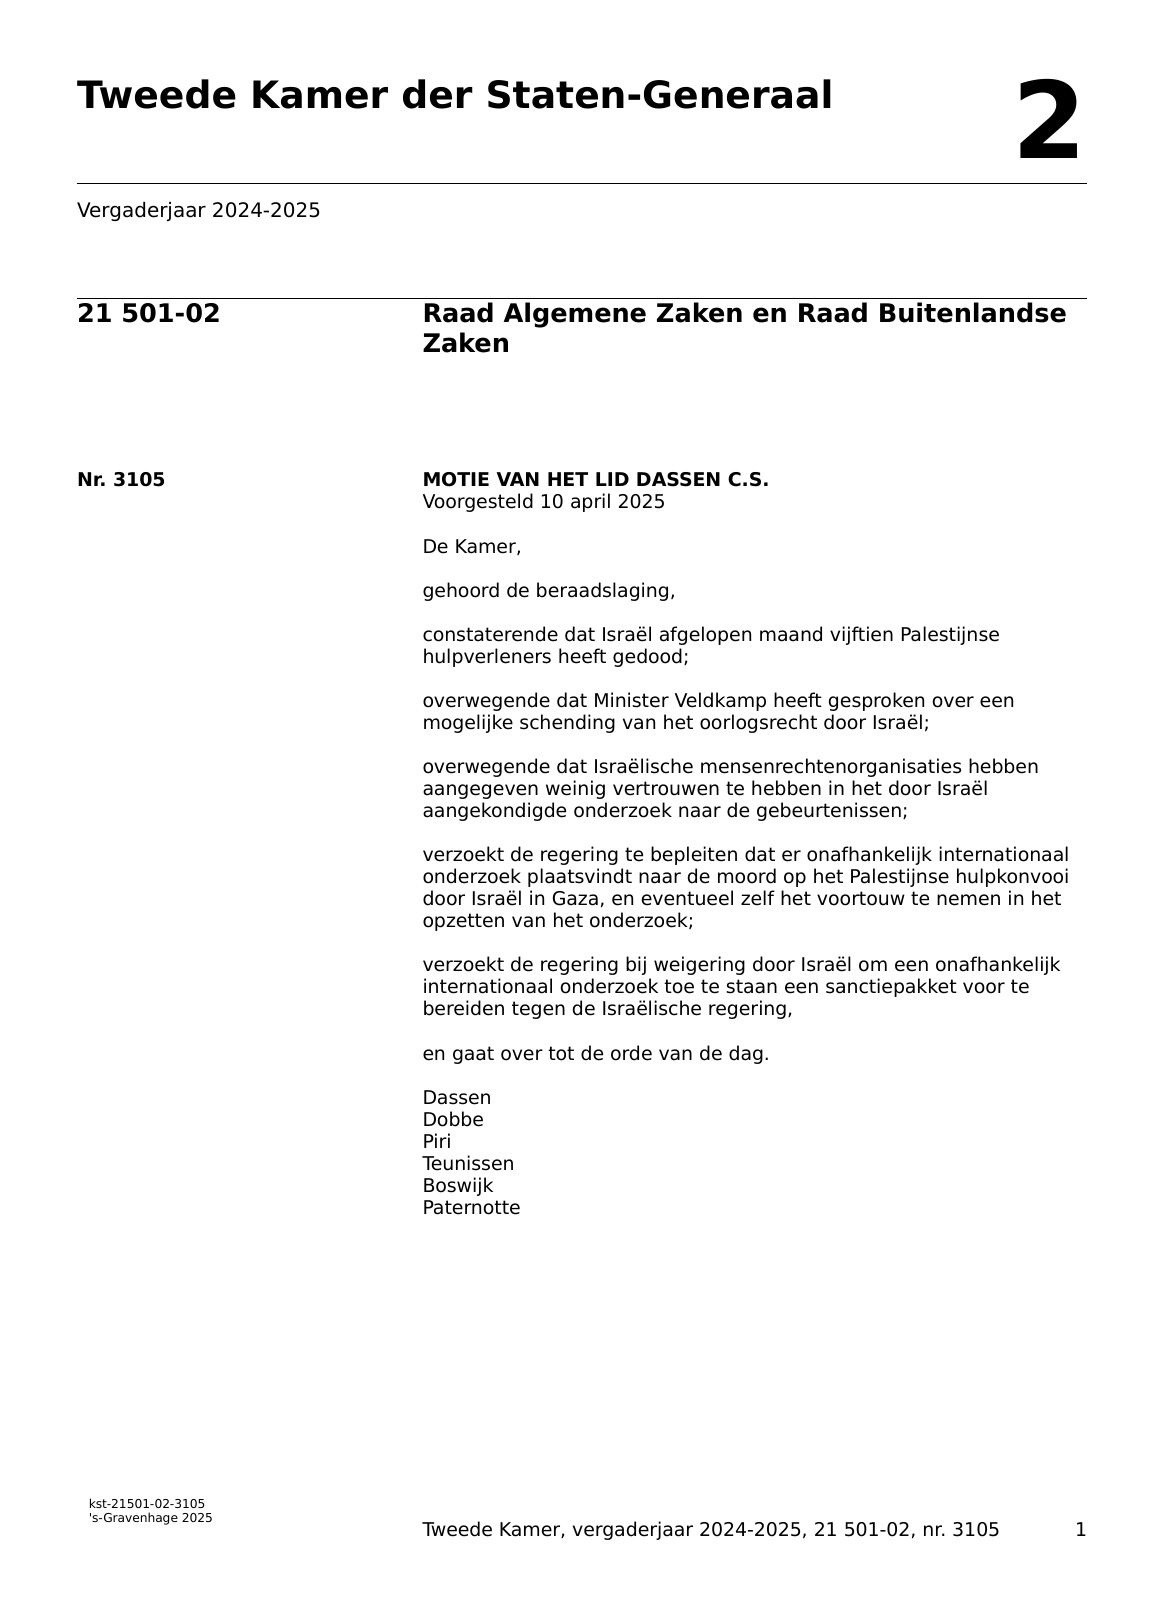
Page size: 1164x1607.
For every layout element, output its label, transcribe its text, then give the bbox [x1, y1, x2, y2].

text Paternotte [422, 1197, 1087, 1218]
text Boswijk [422, 1174, 1087, 1197]
text constaterende dat Israël afgelopen maand vijftien Palestijnse hulpverleners heeft gedood; [422, 624, 1087, 668]
text Dobbe [422, 1109, 1087, 1131]
table_header 2 [886, 59, 1087, 183]
text en gaat over tot de orde van de dag. [422, 1042, 1087, 1064]
text De Kamer, [422, 536, 1087, 557]
subtitle Nr. 3105 MOTIE VAN HET LID DASSEN C.S. [77, 469, 1087, 491]
text overwegende dat Minister Veldkamp heeft gesproken over een mogelijke schending van het oorlogsrecht door Israël; [422, 690, 1087, 734]
table_header Tweede Kamer der Staten-Generaal [77, 59, 886, 183]
text Voorgesteld 10 april 2025 [422, 491, 1087, 513]
subtitle 21 501-02 Raad Algemene Zaken en Raad Buitenlandse Zaken [77, 299, 1087, 358]
text overwegende dat Israëlische mensenrechtenorganisaties hebben aangegeven weinig vertrouwen te hebben in het door Israël aangekondigde onderzoek naar de gebeurtenissen; [422, 756, 1087, 822]
text Teunissen [422, 1153, 1087, 1174]
text 's-Gravenhage 2025 [88, 1511, 323, 1525]
text verzoekt de regering bij weigering door Israël om een onafhankelijk internationaal onderzoek toe te staan een sanctiepakket voor te bereiden tegen de Israëlische regering, [422, 954, 1087, 1020]
text verzoekt de regering te bepleiten dat er onafhankelijk internationaal onderzoek plaatsvindt naar de moord op het Palestijnse hulpkonvooi door Israël in Gaza, en eventueel zelf het voortouw te nemen in het opzetten van het onderzoek; [422, 844, 1087, 932]
text kst-21501-02-3105 [88, 1497, 323, 1511]
text Dassen [422, 1087, 1087, 1109]
table_cell Vergaderjaar 2024-2025 [77, 184, 1087, 298]
text gehoord de beraadslaging, [422, 580, 1087, 602]
text Piri [422, 1131, 1087, 1153]
